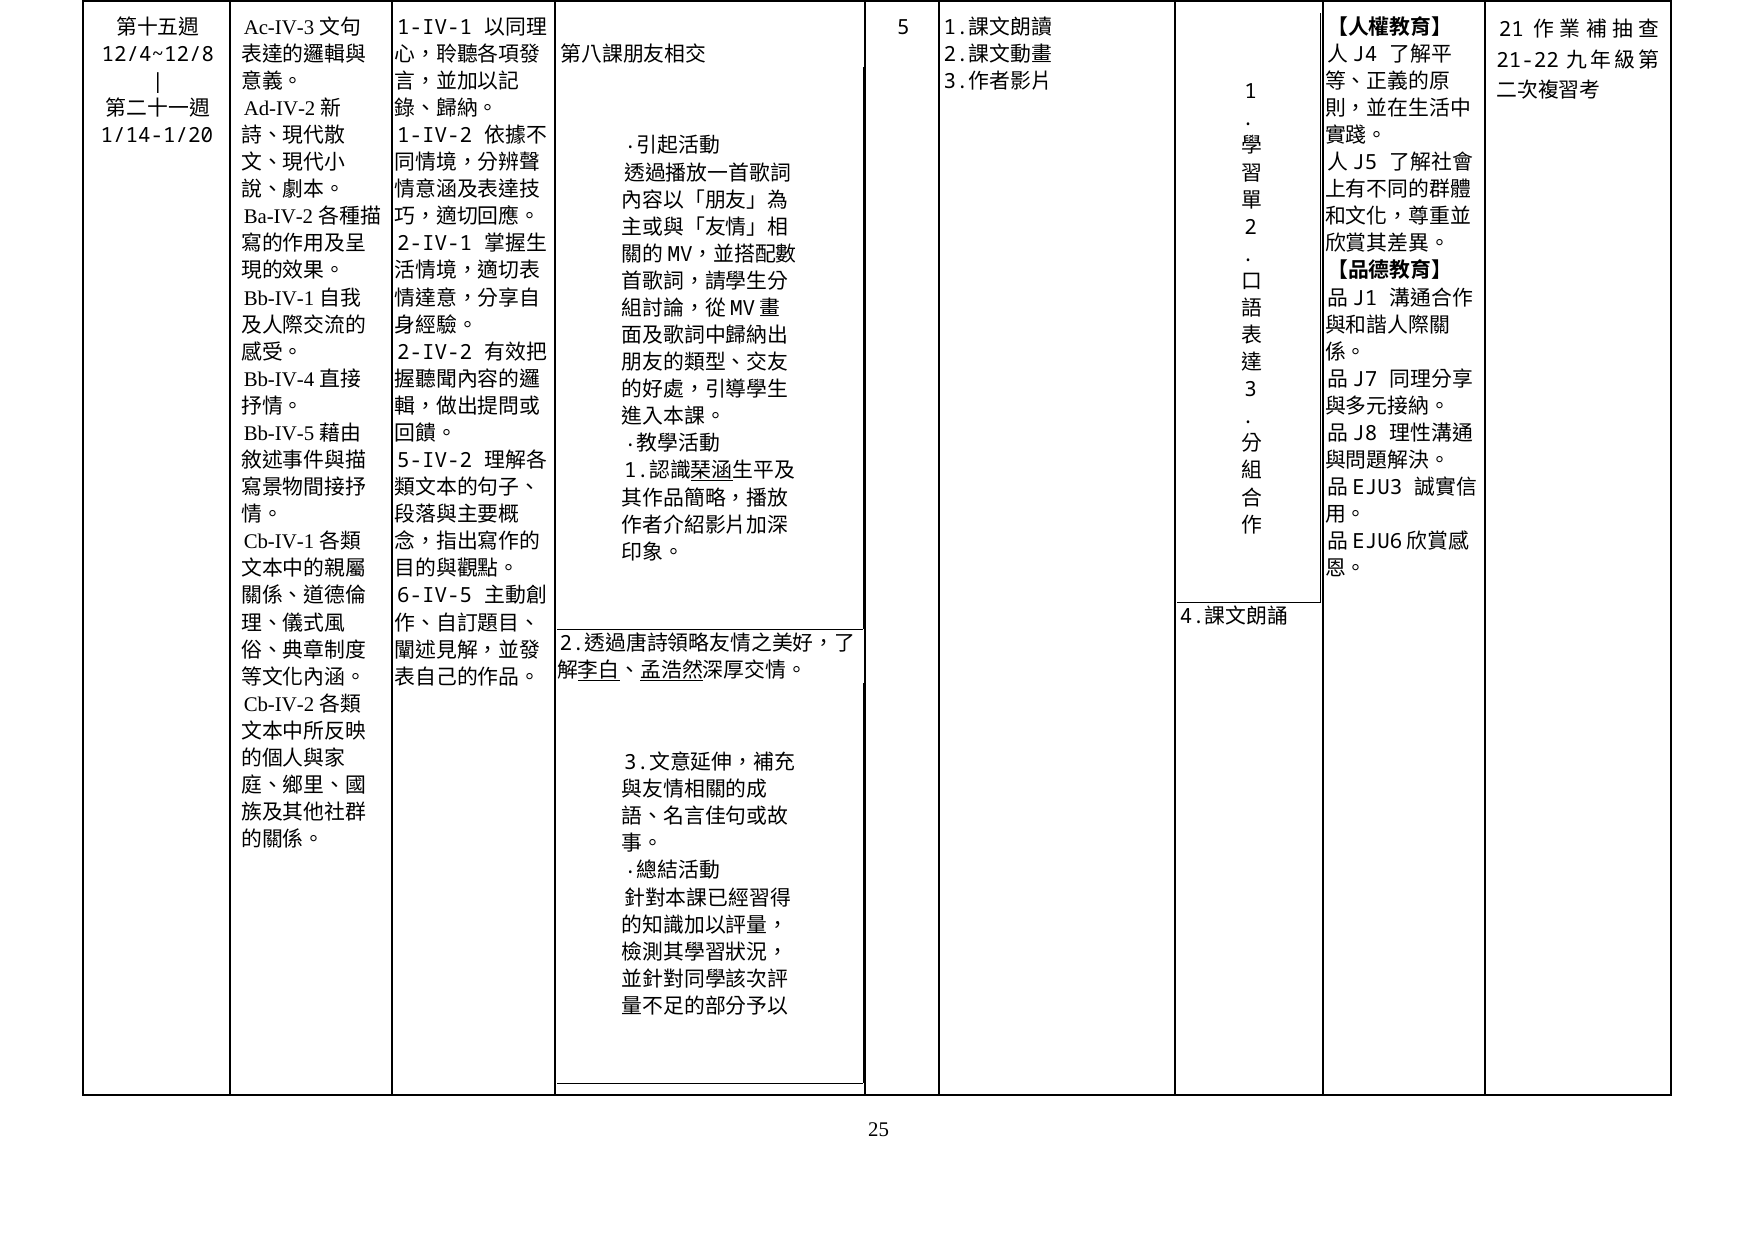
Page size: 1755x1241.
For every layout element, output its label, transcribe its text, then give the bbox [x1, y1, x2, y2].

table_cell 【人權教育】 人J4 了解平等、正義的原則，並在生活中實踐。 人J5 了解社會上有不同的群體和文化，尊重並欣賞其差異。 【品德教育】 品J1 溝通合作與和諧人際關係。 品J7 同理分享與多元接納。 品J8 理性溝通與問題解決。 品EJU3 誠實信用。 品EJU6欣賞感恩。 [1324, 2, 1484, 1094]
table_cell 1-IV-1 以同理心，聆聽各項發言，並加以記錄、歸納。 1-IV-2 依據不同情境，分辨聲情意涵及表達技巧，適切回應。 2-IV-1 掌握生活情境，適切表情達意，分享自身經驗。 2-IV-2 有效把握聽聞內容的邏輯，做出提問或回饋。 5-IV-2 理解各類文本的句子、段落與主要概念，指出寫作的目的與觀點。 6-IV-5 主動創作、自訂題目、闡述見解，並發表自己的作品。 [393, 2, 554, 1094]
table_cell 1.課文朗讀 2.課文動畫 3.作者影片 [940, 2, 1174, 1094]
table_cell 1.學習單 2.口語表達 3.分組合作 4.課文朗誦 [1176, 2, 1322, 1094]
table_cell 第八課朋友相交 ‧引起活動 透過播放一首歌詞內容以「朋友」為主或與「友情」相關的MV，並搭配數首歌詞，請學生分組討論，從MV畫面及歌詞中歸納出朋友的類型、交友的好處，引導學生進入本課。 ‧教學活動 1.認識琹涵生平及其作品簡略，播放作者介紹影片加深印象。 2.透過唐詩領略友情之美好，了解李白、孟浩然深厚交情。 3.文意延伸，補充與友情相關的成語、名言佳句或故事。 ‧總結活動 針對本課已經習得的知識加以評量，檢測其學習狀況，並針對同學該次評量不足的部分予以 [556, 2, 864, 1094]
table_cell 5 [866, 2, 938, 1094]
table_cell Ac-IV-3 文句表達的邏輯與意義。 Ad-IV-2 新詩、現代散文、現代小說、劇本。 Ba-IV-2 各種描寫的作用及呈現的效果。 Bb-IV-1 自我及人際交流的感受。 Bb-IV-4 直接抒情。 Bb-IV-5 藉由敘述事件與描寫景物間接抒情。 Cb-IV-1 各類文本中的親屬關係、道德倫理、儀式風俗、典章制度等文化內涵。 Cb-IV-2 各類文本中所反映的個人與家庭、鄉里、國族及其他社群的關係。 [231, 2, 391, 1094]
table_cell 21作業補抽查 21-22九年級第二次複習考 [1486, 2, 1670, 1094]
table_cell 第十五週 12/4~12/8 | 第二十一週1/14-1/20 [84, 2, 229, 1094]
